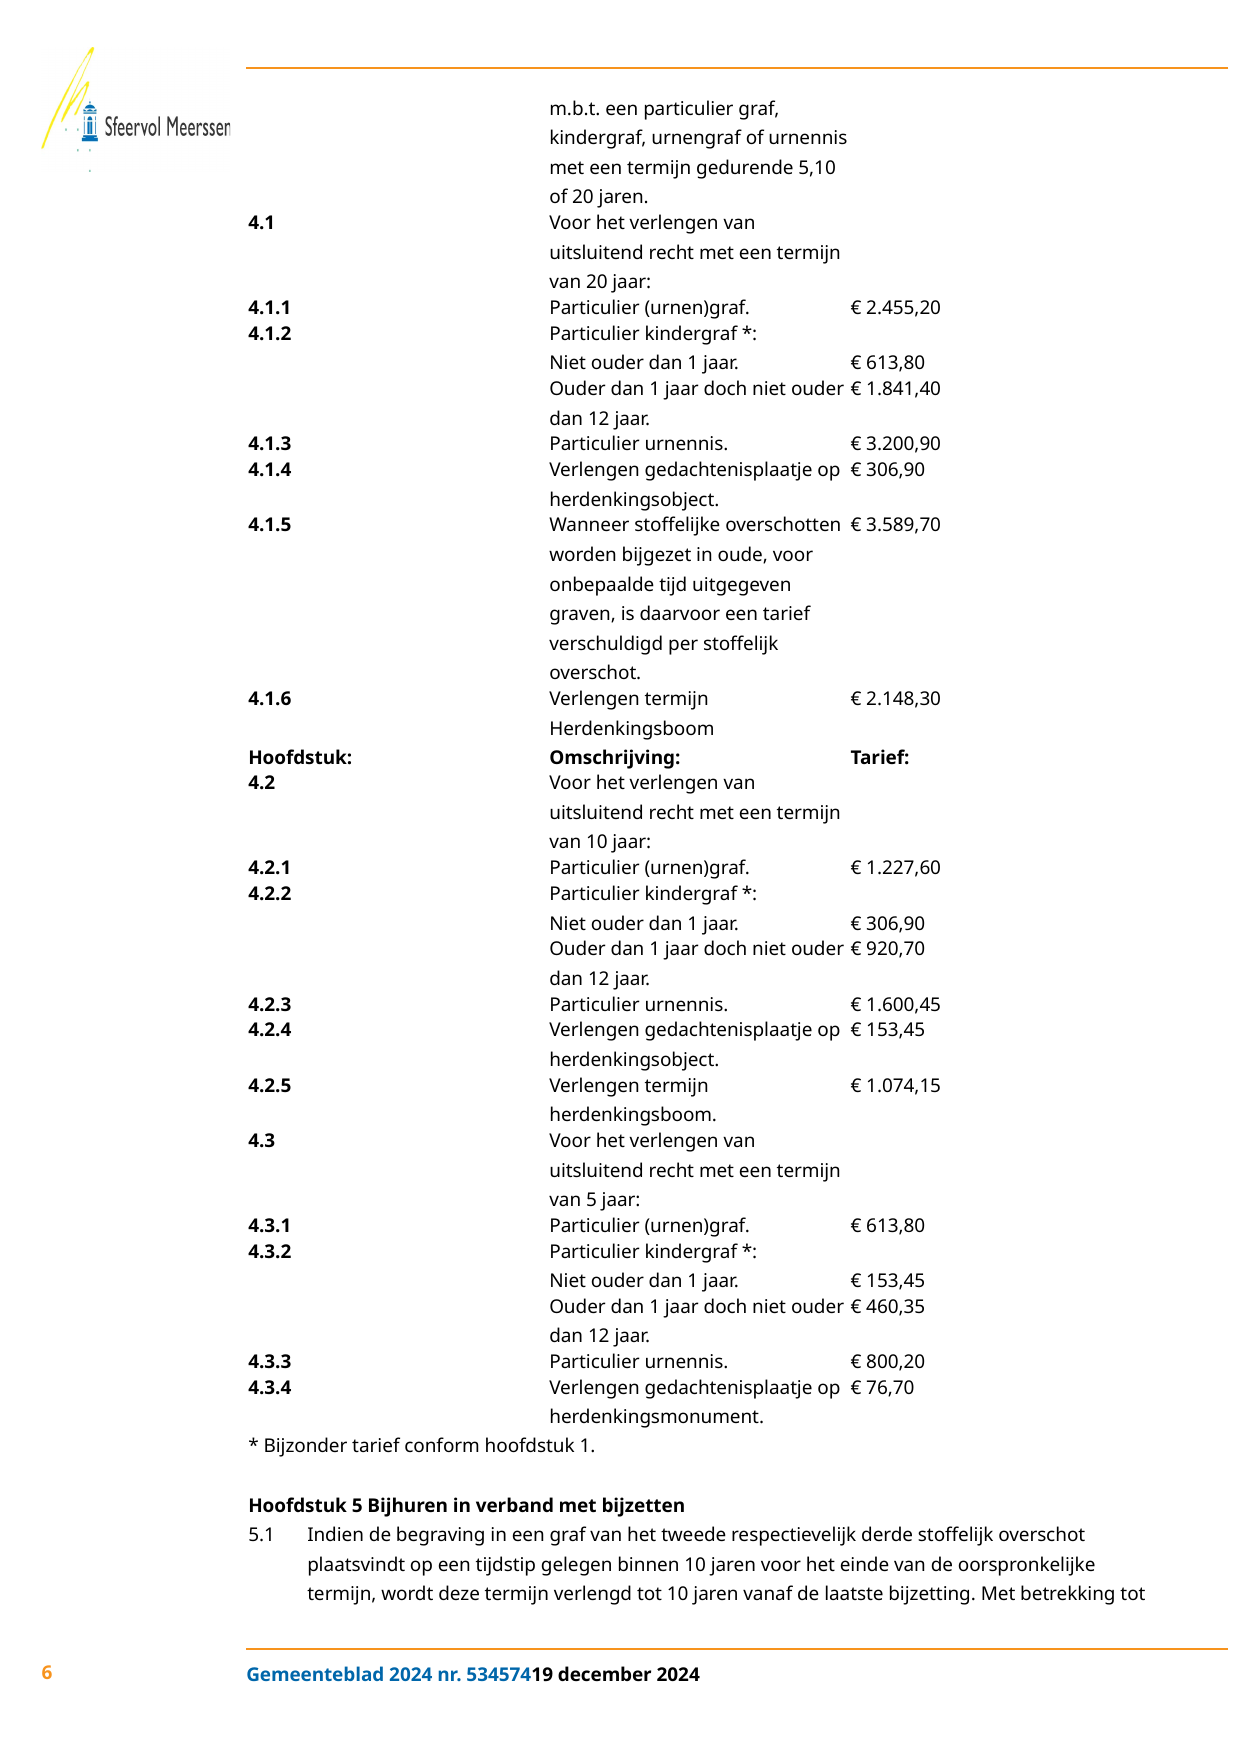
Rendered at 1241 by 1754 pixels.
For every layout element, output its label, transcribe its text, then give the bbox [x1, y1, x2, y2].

table_cell € 613,80 [850, 1212, 1152, 1238]
table_cell Ouder dan 1 jaar doch niet ouder dan 12 jaar. [549, 375, 850, 431]
table_cell Particulier kindergraf *: Niet ouder dan 1 jaar. [549, 880, 850, 936]
picture [41, 47, 231, 172]
table_cell € 3.200,90 [850, 431, 1152, 456]
table_cell € 1.227,60 [850, 855, 1152, 880]
table_cell Particulier (urnen)graf. [549, 294, 850, 320]
table_cell Voor het verlengen van uitsluitend recht met een termijn van 5 jaar: [549, 1127, 850, 1212]
table_cell € 920,70 [850, 936, 1152, 991]
table_cell 4.3 [248, 1127, 549, 1212]
table_cell 4.2.2 [248, 880, 549, 991]
table_cell Particulier urnennis. [549, 991, 850, 1017]
table_cell [248, 95, 549, 209]
table_cell 4.1.3 [248, 431, 549, 456]
table_cell Voor het verlengen van uitsluitend recht met een termijn van 10 jaar: [549, 770, 850, 854]
table_cell Particulier kindergraf *: Niet ouder dan 1 jaar. [549, 320, 850, 375]
table_cell € 613,80 [850, 320, 1152, 375]
table_cell Verlengen gedachtenisplaatje op herdenkingsmonument. [549, 1374, 850, 1429]
table_cell 4.1.2 [248, 320, 549, 431]
table_cell Verlengen gedachtenisplaatje op herdenkingsobject. [549, 1017, 850, 1072]
table_cell Particulier kindergraf *: Niet ouder dan 1 jaar. [549, 1238, 850, 1293]
table_cell Verlengen termijn herdenkingsboom. [549, 1072, 850, 1127]
table_cell € 306,90 [850, 456, 1152, 512]
table_cell 4.2 [248, 770, 549, 854]
table_cell € 1.074,15 [850, 1072, 1152, 1127]
table_cell € 153,45 [850, 1017, 1152, 1072]
table_cell € 3.589,70 [850, 512, 1152, 685]
table_cell € 2.455,20 [850, 294, 1152, 320]
table_cell € 153,45 [850, 1238, 1152, 1293]
table_cell [850, 95, 1152, 209]
list Indien de begraving in een graf van het tweede respectievelijk derde stoffelijk overschot plaatsvindt op een tijdstip gelegen binnen 10 jaren voor het einde van de oorspronkelijke termijn, wordt deze termijn verlengd tot 10 jaren vanaf de laatste bijzetting. Met betrekking tot [248, 1521, 1152, 1606]
table_cell [850, 1127, 1152, 1212]
table_cell € 76,70 [850, 1374, 1152, 1429]
table_cell 4.1.1 [248, 294, 549, 320]
table_cell Verlengen gedachtenisplaatje op herdenkingsobject. [549, 456, 850, 512]
table_cell Ouder dan 1 jaar doch niet ouder dan 12 jaar. [549, 1293, 850, 1348]
table_cell 4.2.5 [248, 1072, 549, 1127]
text * Bijzonder tarief conform hoofdstuk 1. [248, 1433, 1152, 1458]
table_header Tarief: [850, 744, 1152, 769]
table_cell € 800,20 [850, 1349, 1152, 1374]
table_cell Particulier (urnen)graf. [549, 1212, 850, 1238]
table_cell Wanneer stoffelijke overschotten worden bijgezet in oude, voor onbepaalde tijd uitgegeven graven, is daarvoor een tarief verschuldigd per stoffelijk overschot. [549, 512, 850, 685]
table_cell Particulier urnennis. [549, 431, 850, 456]
table_cell 4.3.1 [248, 1212, 549, 1238]
table_cell [850, 770, 1152, 854]
text Hoofdstuk 5 Bijhuren in verband met bijzetten [248, 1492, 1152, 1518]
table_cell € 460,35 [850, 1293, 1152, 1348]
table_cell Particulier (urnen)graf. [549, 855, 850, 880]
table_cell € 2.148,30 [850, 685, 1152, 741]
table_cell Particulier urnennis. [549, 1349, 850, 1374]
table_cell 4.1.5 [248, 512, 549, 685]
table_cell Voor het verlengen van uitsluitend recht met een termijn van 20 jaar: [549, 209, 850, 294]
table_cell 4.2.1 [248, 855, 549, 880]
table_cell 4.2.3 [248, 991, 549, 1017]
table_cell € 306,90 [850, 880, 1152, 936]
table_cell 4.3.3 [248, 1349, 549, 1374]
table_header Hoofdstuk: [248, 744, 549, 769]
table_cell 4.1 [248, 209, 549, 294]
table_cell Ouder dan 1 jaar doch niet ouder dan 12 jaar. [549, 936, 850, 991]
table_cell 4.1.4 [248, 456, 549, 512]
table_cell € 1.600,45 [850, 991, 1152, 1017]
table_cell [850, 209, 1152, 294]
table_cell 4.3.4 [248, 1374, 549, 1429]
table_cell 4.2.4 [248, 1017, 549, 1072]
table_cell m.b.t. een particulier graf, kindergraf, urnengraf of urnennis met een termijn gedurende 5,10 of 20 jaren. [549, 95, 850, 209]
table_cell € 1.841,40 [850, 375, 1152, 431]
table_header Omschrijving: [549, 744, 850, 769]
table_cell 4.3.2 [248, 1238, 549, 1348]
table_cell Verlengen termijn Herdenkingsboom [549, 685, 850, 741]
table_cell 4.1.6 [248, 685, 549, 741]
